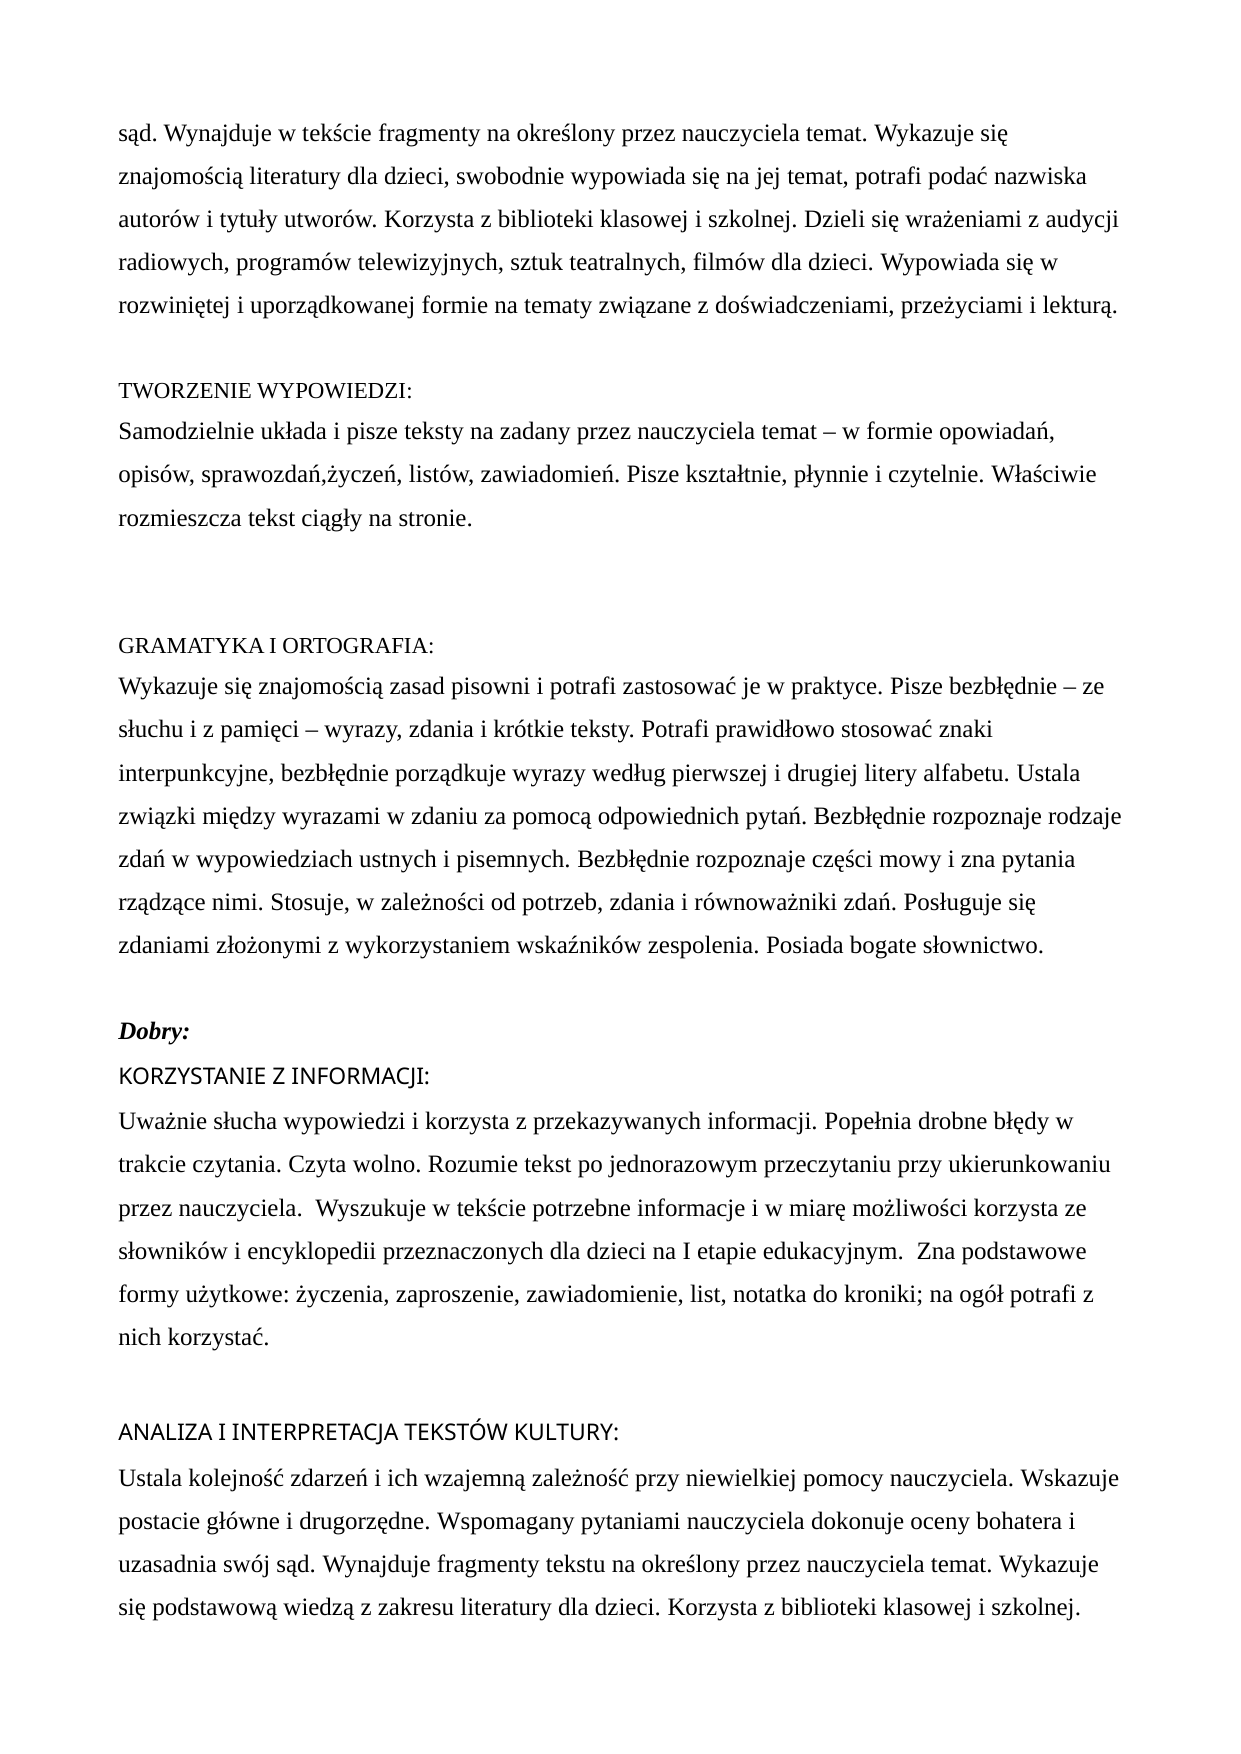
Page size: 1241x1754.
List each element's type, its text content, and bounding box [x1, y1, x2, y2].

text TWORZENIE WYPOWIEDZI: [118, 377, 1122, 403]
text KORZYSTANIE Z INFORMACJI: [118, 1059, 1122, 1091]
text Uważnie słucha wypowiedzi i korzysta z przekazywanych informacji. Popełnia drobne błędy w trakcie czytania. Czyta wolno. Rozumie tekst po jednorazowym przeczytaniu przy ukierunkowaniu przez nauczyciela. Wyszukuje w tekście potrzebne informacje i w miarę możliwości korzysta ze słowników i encyklopedii przeznaczonych dla dzieci na I etapie edukacyjnym. Zna podstawowe formy użytkowe: życzenia, zaproszenie, zawiadomienie, list, notatka do kroniki; na ogół potrafi z nich korzystać. [118, 1106, 1122, 1351]
text ANALIZA I INTERPRETACJA TEKSTÓW KULTURY: [118, 1416, 1122, 1447]
text Samodzielnie układa i pisze teksty na zadany przez nauczyciela temat – w formie opowiadań, opisów, sprawozdań,życzeń, listów, zawiadomień. Pisze kształtnie, płynnie i czytelnie. Właściwie rozmieszcza tekst ciągły na stronie. [118, 416, 1122, 531]
text Wykazuje się znajomością zasad pisowni i potrafi zastosować je w praktyce. Pisze bezbłędnie – ze słuchu i z pamięci – wyrazy, zdania i krótkie teksty. Potrafi prawidłowo stosować znaki interpunkcyjne, bezbłędnie porządkuje wyrazy według pierwszej i drugiej litery alfabetu. Ustala związki między wyrazami w zdaniu za pomocą odpowiednich pytań. Bezbłędnie rozpoznaje rodzaje zdań w wypowiedziach ustnych i pisemnych. Bezbłędnie rozpoznaje części mowy i zna pytania rządzące nimi. Stosuje, w zależności od potrzeb, zdania i równoważniki zdań. Posługuje się zdaniami złożonymi z wykorzystaniem wskaźników zespolenia. Posiada bogate słownictwo. [118, 671, 1122, 959]
text Dobry: [118, 1016, 1122, 1045]
text Ustala kolejność zdarzeń i ich wzajemną zależność przy niewielkiej pomocy nauczyciela. Wskazuje postacie główne i drugorzędne. Wspomagany pytaniami nauczyciela dokonuje oceny bohatera i uzasadnia swój sąd. Wynajduje fragmenty tekstu na określony przez nauczyciela temat. Wykazuje się podstawową wiedzą z zakresu literatury dla dzieci. Korzysta z biblioteki klasowej i szkolnej. [118, 1463, 1122, 1621]
text sąd. Wynajduje w tekście fragmenty na określony przez nauczyciela temat. Wykazuje się znajomością literatury dla dzieci, swobodnie wypowiada się na jej temat, potrafi podać nazwiska autorów i tytuły utworów. Korzysta z biblioteki klasowej i szkolnej. Dzieli się wrażeniami z audycji radiowych, programów telewizyjnych, sztuk teatralnych, filmów dla dzieci. Wypowiada się w rozwiniętej i uporządkowanej formie na tematy związane z doświadczeniami, przeżyciami i lekturą. [118, 118, 1122, 319]
text GRAMATYKA I ORTOGRAFIA: [118, 632, 1122, 658]
